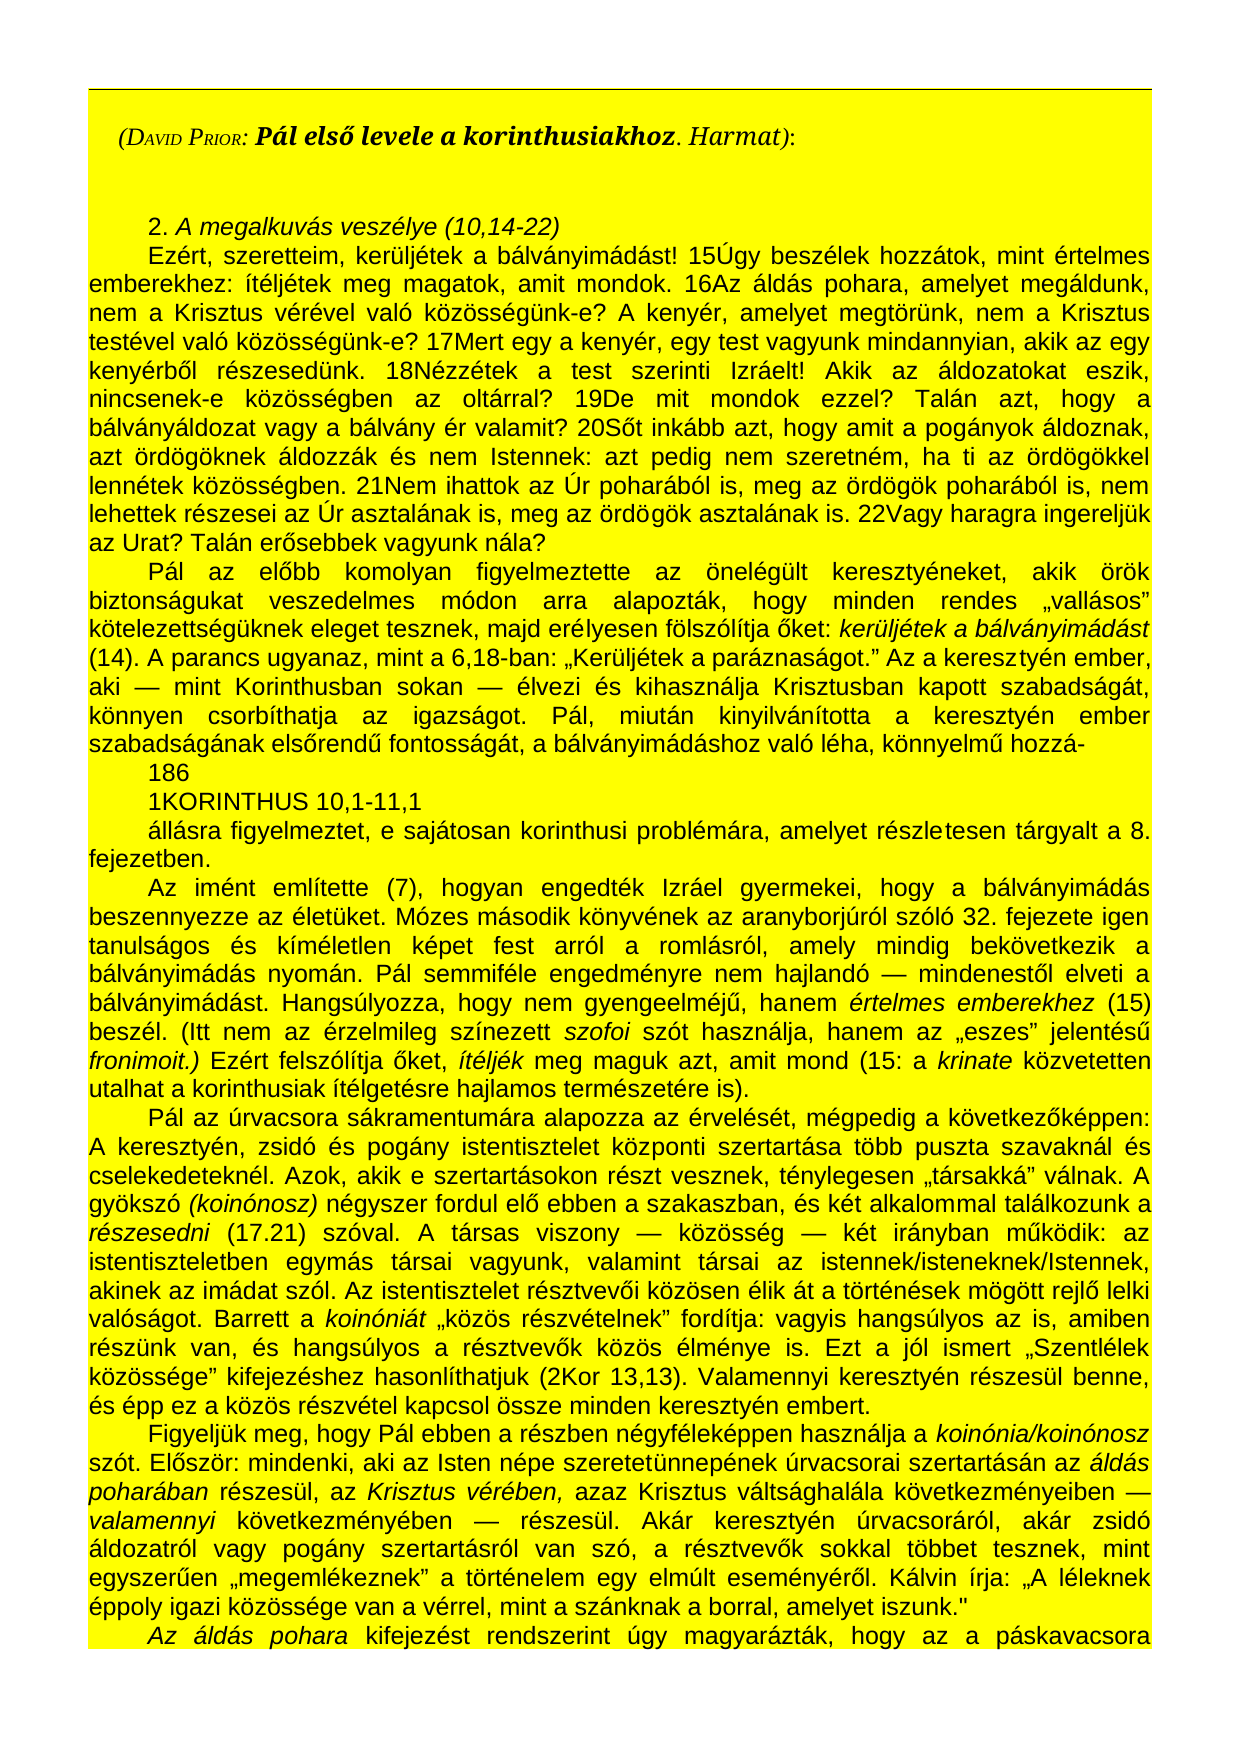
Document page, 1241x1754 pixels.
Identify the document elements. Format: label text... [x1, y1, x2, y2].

text 1KORINTHUS 10,1-11,1 [88, 787, 1152, 816]
text Az imént említette (7), hogyan engedték Izráel gyermekei, hogy a bálványimádás beszennyezze az életüket. Mózes második könyvének az aranyborjúról szóló 32. fejezete igen tanulságos és kíméletlen képet fest arról a romlásról, amely mindig bekövetkezik a bálványimádás nyomán. Pál semmiféle engedményre nem hajlandó — mindenestől elveti a bálványimádást. Hangsúlyozza, hogy nem gyengeelméjű, ha­nem értelmes emberekhez (15) beszél. (Itt nem az érzelmileg színezett szofoi szót használja, hanem az „eszes” jelentésű fronimoit.) Ezért fel­szólítja őket, ítéljék meg maguk azt, amit mond (15: a krinate közvetet­ten utalhat a korinthusiak ítélgetésre hajlamos természetére is). [88, 873, 1152, 1103]
text (David Prior: Pál első levele a korinthusiakhoz. Harmat): [88, 90, 1152, 182]
text Ezért, szeretteim, kerüljétek a bálványimádást! 15Úgy beszélek hozzátok, mint értelmes emberekhez: ítéljétek meg magatok, amit mondok. 16Az áldás pohara, amelyet megáldunk, nem a Krisztus vérével való közösségünk-e? A kenyér, amelyet megtörünk, nem a Krisztus testével való közösségünk-e? 17Mert egy a kenyér, egy test vagyunk mindannyian, akik az egy kenyérből részesedünk. 18Nézzétek a test szerinti Izráelt! Akik az áldozatokat eszik, nincsenek-e közös­ségben az oltárral? 19De mit mondok ezzel? Talán azt, hogy a bálványáldozat vagy a bálvány ér valamit? 20Sőt inkább azt, hogy amit a pogányok áldoznak, azt ördögöknek áldozzák és nem Istennek: azt pedig nem szeretném, ha ti az ördögökkel lennétek közösségben. 21Nem ihattok az Úr poharából is, meg az ördögök poharából is, nem lehettek részesei az Úr asztalának is, meg az ördö­gök asztalának is. 22Vagy haragra ingereljük az Urat? Talán erősebbek va­gyunk nála? [88, 241, 1152, 557]
text 186 [88, 758, 1152, 787]
text Az áldás pohara kifejezést rendszerint úgy magyarázták, hogy az a páskavacsora [88, 1621, 1152, 1649]
text Pál az előbb komolyan figyelmeztette az önelégült keresztyéneket, akik örök biztonságukat veszedelmes módon arra alapozták, hogy minden rendes „vallásos” kötelezettségüknek eleget tesznek, majd eré­lyesen fölszólítja őket: kerüljétek a bálványimádást (14). A parancs ugyanaz, mint a 6,18-ban: „Kerüljétek a paráznaságot.” Az a keresz­tyén ember, aki — mint Korinthusban sokan — élvezi és kihasználja Krisztusban kapott szabadságát, könnyen csorbíthatja az igazságot. Pál, miután kinyilvánította a keresztyén ember szabadságának első­rendű fontosságát, a bálványimádáshoz való léha, könnyelmű hozzá- [88, 557, 1152, 758]
text állásra figyelmeztet, e sajátosan korinthusi problémára, amelyet részle­tesen tárgyalt a 8. fejezetben. [88, 816, 1152, 873]
text 2. A megalkuvás veszélye (10,14-22) [88, 212, 1152, 241]
text Pál az úrvacsora sákramentumára alapozza az érvelését, mégpedig a következőképpen: A keresztyén, zsidó és pogány istentisztelet köz­ponti szertartása több puszta szavaknál és cselekedeteknél. Azok, akik e szertartásokon részt vesznek, ténylegesen „társakká” válnak. A gyök­szó (koinónosz) négyszer fordul elő ebben a szakaszban, és két alkalom­mal találkozunk a részesedni (17.21) szóval. A társas viszony — közösség — két irányban működik: az istentiszteletben egymás társai vagyunk, valamint társai az istennek/isteneknek/Istennek, akinek az imádat szól. Az istentisztelet résztvevői közösen élik át a történések mögött rejlő lelki valóságot. Barrett a koinóniát „közös részvételnek” fordítja: vagyis hangsúlyos az is, amiben részünk van, és hangsúlyos a résztvevők közös élménye is. Ezt a jól ismert „Szentlélek közössége” kifejezéshez hasonlíthatjuk (2Kor 13,13). Valamennyi keresztyén részesül benne, és épp ez a közös részvétel kapcsol össze minden keresztyén embert. [88, 1103, 1152, 1419]
text Figyeljük meg, hogy Pál ebben a részben négyféleképpen használja a koinónia/koinónosz szót. Először: mindenki, aki az Isten népe szeretet­ünnepének úrvacsorai szertartásán az áldás poharában részesül, az Krisztus vérében, azaz Krisztus váltsághalála következményeiben — va­lamennyi következményében — részesül. Akár keresztyén úrvacsoráról, akár zsidó áldozatról vagy pogány szertartásról van szó, a résztvevők sokkal többet tesznek, mint egyszerűen „megemlékeznek” a történe­lem egy elmúlt eseményéről. Kálvin írja: „A léleknek éppoly igazi közössége van a vérrel, mint a szánknak a borral, amelyet iszunk." [88, 1419, 1152, 1621]
